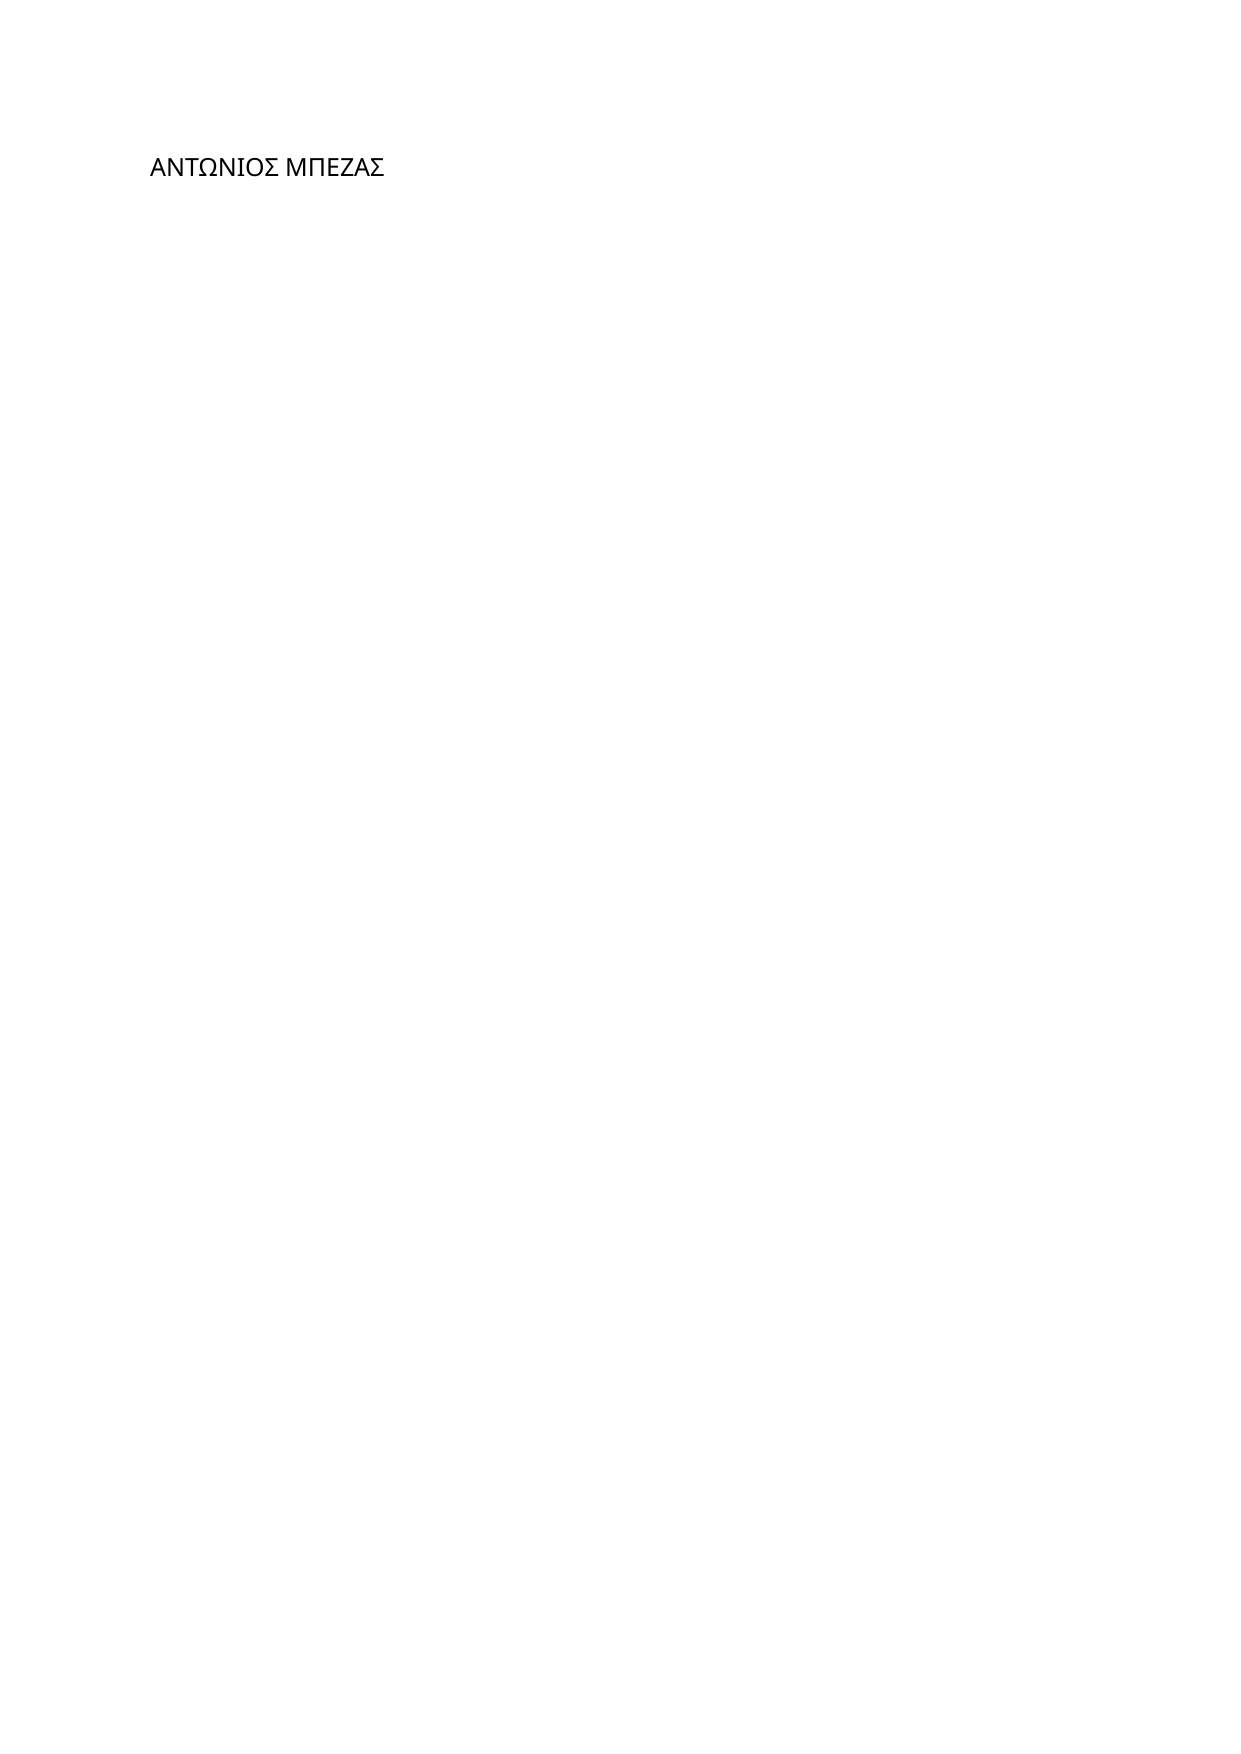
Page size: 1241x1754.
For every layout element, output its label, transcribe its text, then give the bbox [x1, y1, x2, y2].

text ΑΝΤΩΝΙΟΣ ΜΠΕΖΑΣ [150, 150, 1090, 184]
